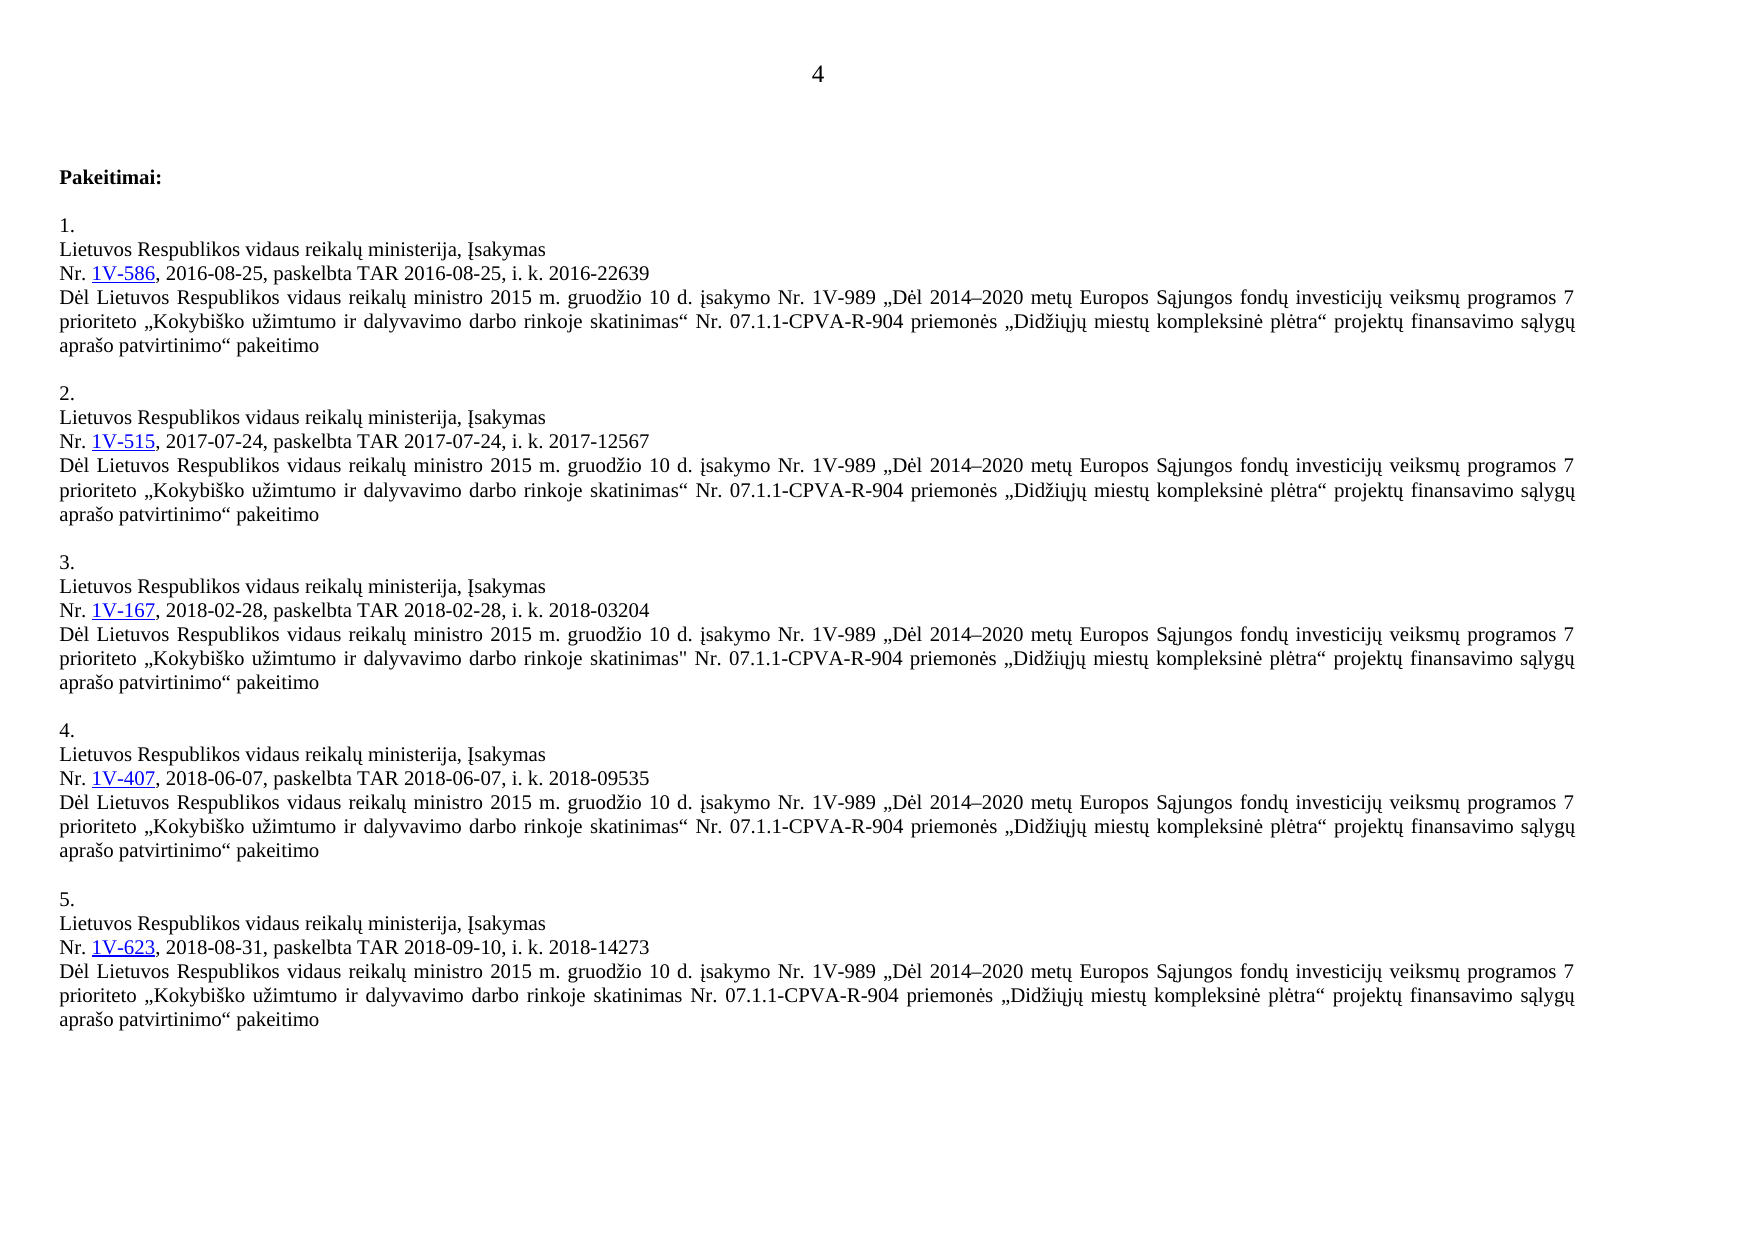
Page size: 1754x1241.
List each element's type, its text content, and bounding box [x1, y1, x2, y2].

text Nr. 1V-167, 2018-02-28, paskelbta TAR 2018-02-28, i. k. 2018-03204 [59, 598, 1577, 622]
text Lietuvos Respublikos vidaus reikalų ministerija, Įsakymas [59, 405, 1577, 429]
text 2. [59, 381, 1577, 405]
text Nr. 1V-623, 2018-08-31, paskelbta TAR 2018-09-10, i. k. 2018-14273 [59, 935, 1577, 959]
text 5. [59, 887, 1577, 911]
text Lietuvos Respublikos vidaus reikalų ministerija, Įsakymas [59, 911, 1577, 935]
text Lietuvos Respublikos vidaus reikalų ministerija, Įsakymas [59, 237, 1577, 261]
text Dėl Lietuvos Respublikos vidaus reikalų ministro 2015 m. gruodžio 10 d. įsakymo Nr. 1V-989 „Dėl 2014–2020 metų Europos Sąjungos fondų investicijų veiksmų programos 7 prioriteto „Kokybiško užimtumo ir dalyvavimo darbo rinkoje skatinimas“ Nr. 07.1.1-CPVA-R-904 priemonės „Didžiųjų miestų kompleksinė plėtra“ projektų finansavimo sąlygų aprašo patvirtinimo“ pakeitimo [59, 285, 1577, 357]
text Nr. 1V-515, 2017-07-24, paskelbta TAR 2017-07-24, i. k. 2017-12567 [59, 429, 1577, 453]
text Pakeitimai: [59, 165, 1577, 189]
text 4. [59, 718, 1577, 742]
text 1. [59, 213, 1577, 237]
text Nr. 1V-586, 2016-08-25, paskelbta TAR 2016-08-25, i. k. 2016-22639 [59, 261, 1577, 285]
text Lietuvos Respublikos vidaus reikalų ministerija, Įsakymas [59, 742, 1577, 766]
text Dėl Lietuvos Respublikos vidaus reikalų ministro 2015 m. gruodžio 10 d. įsakymo Nr. 1V-989 „Dėl 2014–2020 metų Europos Sąjungos fondų investicijų veiksmų programos 7 prioriteto „Kokybiško užimtumo ir dalyvavimo darbo rinkoje skatinimas Nr. 07.1.1-CPVA-R-904 priemonės „Didžiųjų miestų kompleksinė plėtra“ projektų finansavimo sąlygų aprašo patvirtinimo“ pakeitimo [59, 959, 1577, 1031]
text Dėl Lietuvos Respublikos vidaus reikalų ministro 2015 m. gruodžio 10 d. įsakymo Nr. 1V-989 „Dėl 2014–2020 metų Europos Sąjungos fondų investicijų veiksmų programos 7 prioriteto „Kokybiško užimtumo ir dalyvavimo darbo rinkoje skatinimas“ Nr. 07.1.1-CPVA-R-904 priemonės „Didžiųjų miestų kompleksinė plėtra“ projektų finansavimo sąlygų aprašo patvirtinimo“ pakeitimo [59, 453, 1577, 526]
text 3. [59, 550, 1577, 574]
text Dėl Lietuvos Respublikos vidaus reikalų ministro 2015 m. gruodžio 10 d. įsakymo Nr. 1V-989 „Dėl 2014–2020 metų Europos Sąjungos fondų investicijų veiksmų programos 7 prioriteto „Kokybiško užimtumo ir dalyvavimo darbo rinkoje skatinimas“ Nr. 07.1.1-CPVA-R-904 priemonės „Didžiųjų miestų kompleksinė plėtra“ projektų finansavimo sąlygų aprašo patvirtinimo“ pakeitimo [59, 790, 1577, 862]
text Dėl Lietuvos Respublikos vidaus reikalų ministro 2015 m. gruodžio 10 d. įsakymo Nr. 1V-989 „Dėl 2014–2020 metų Europos Sąjungos fondų investicijų veiksmų programos 7 prioriteto „Kokybiško užimtumo ir dalyvavimo darbo rinkoje skatinimas" Nr. 07.1.1-CPVA-R-904 priemonės „Didžiųjų miestų kompleksinė plėtra“ projektų finansavimo sąlygų aprašo patvirtinimo“ pakeitimo [59, 622, 1577, 694]
text Nr. 1V-407, 2018-06-07, paskelbta TAR 2018-06-07, i. k. 2018-09535 [59, 766, 1577, 790]
text Lietuvos Respublikos vidaus reikalų ministerija, Įsakymas [59, 574, 1577, 598]
